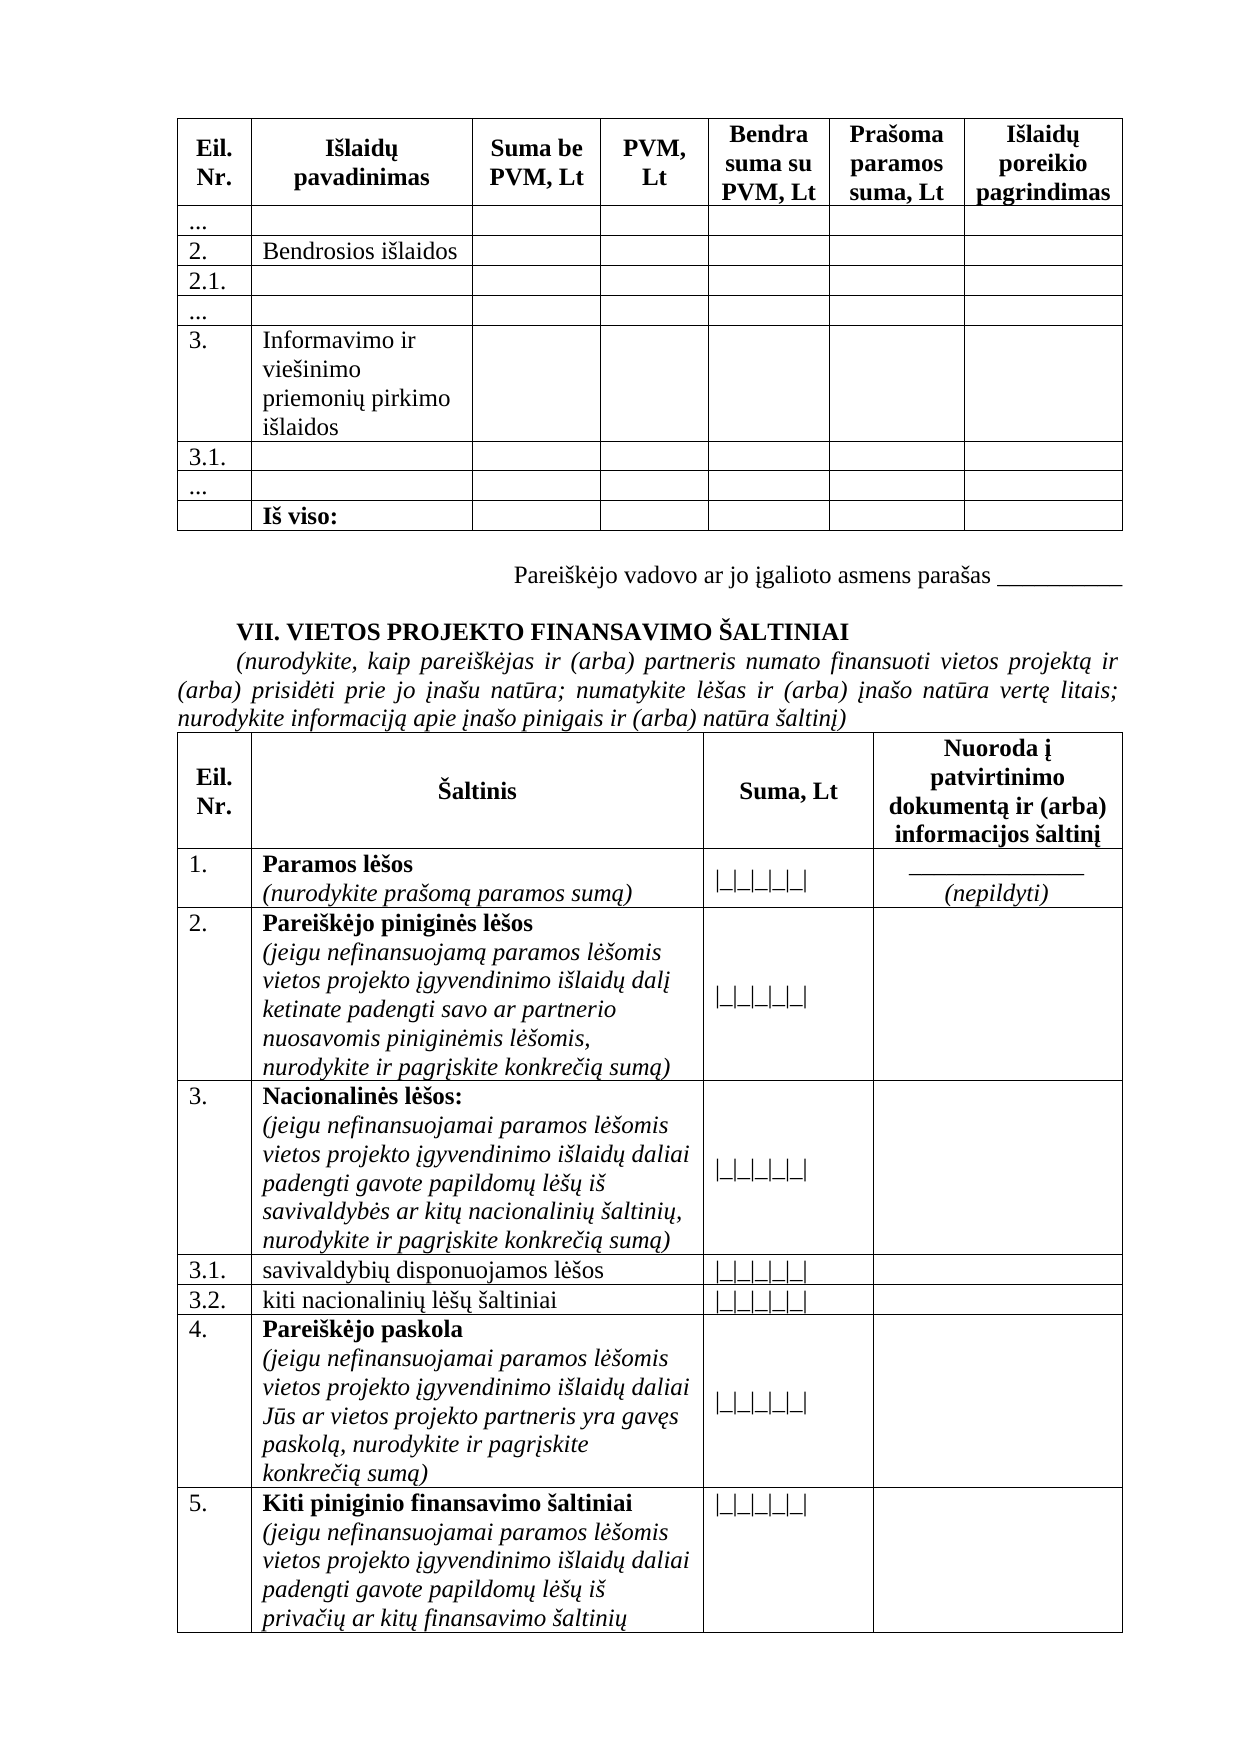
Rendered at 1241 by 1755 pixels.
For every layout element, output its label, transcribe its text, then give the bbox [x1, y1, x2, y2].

table_cell [709, 266, 829, 295]
table_cell Pareiškėjo piniginės lėšos (jeigu nefinansuojamą paramos lėšomis vietos projekto įgyvendinimo išlaidų dalį ketinate padengti savo ar partnerio nuosavomis piniginėmis lėšomis, nurodykite ir pagrįskite konkrečią sumą) [252, 908, 703, 1080]
table_cell [874, 1285, 1122, 1313]
table_cell [252, 442, 472, 470]
table_cell Informavimo ir viešinimo priemonių pirkimo išlaidos [252, 326, 472, 441]
table_cell 3.1. [178, 442, 251, 470]
table_cell ... [178, 471, 251, 500]
table_cell 3. [178, 1081, 251, 1254]
table_cell [178, 501, 251, 530]
table_cell |_|_|_|_|_| [704, 1285, 873, 1313]
table_cell [830, 266, 964, 295]
table_header Šaltinis [252, 733, 703, 848]
table_cell [601, 266, 708, 295]
table_cell [965, 296, 1122, 324]
table_cell [473, 296, 600, 324]
table_cell [601, 296, 708, 324]
table_cell [473, 442, 600, 470]
table_header Suma be PVM, Lt [473, 119, 600, 205]
table_cell [473, 236, 600, 265]
table_cell |_|_|_|_|_| [704, 1081, 873, 1254]
table_cell [709, 442, 829, 470]
table_cell [709, 296, 829, 324]
table_cell [601, 206, 708, 235]
table_cell [830, 501, 964, 530]
table_cell 3.2. [178, 1285, 251, 1313]
text Pareiškėjo vadovo ar jo įgalioto asmens parašas __________ [177, 560, 1122, 588]
table_cell savivaldybių disponuojamos lėšos [252, 1255, 703, 1284]
table_cell [874, 908, 1122, 1080]
table_cell Pareiškėjo paskola (jeigu nefinansuojamai paramos lėšomis vietos projekto įgyvendinimo išlaidų daliai Jūs ar vietos projekto partneris yra gavęs paskolą, nurodykite ir pagrįskite konkrečią sumą) [252, 1315, 703, 1487]
table_cell [252, 296, 472, 324]
table_cell [601, 236, 708, 265]
table_cell ... [178, 296, 251, 324]
table_cell Iš viso: [252, 501, 472, 530]
table_cell [601, 326, 708, 441]
table_cell [473, 266, 600, 295]
table_cell [473, 471, 600, 500]
table_cell [601, 471, 708, 500]
table_cell [830, 236, 964, 265]
table_cell [965, 442, 1122, 470]
table_cell 2. [178, 908, 251, 1080]
table_cell Kiti piniginio finansavimo šaltiniai (jeigu nefinansuojamai paramos lėšomis vietos projekto įgyvendinimo išlaidų daliai padengti gavote papildomų lėšų iš privačių ar kitų finansavimo šaltinių [252, 1488, 703, 1632]
table_cell [965, 471, 1122, 500]
table_cell [874, 1255, 1122, 1284]
table_cell [874, 1315, 1122, 1487]
table_header Bendra suma su PVM, Lt [709, 119, 829, 205]
table_cell 4. [178, 1315, 251, 1487]
table_cell 3.1. [178, 1255, 251, 1284]
table_cell Paramos lėšos (nurodykite prašomą paramos sumą) [252, 849, 703, 907]
table_cell |_|_|_|_|_| [704, 1255, 873, 1284]
table_cell [252, 266, 472, 295]
table_cell [709, 236, 829, 265]
table_cell [830, 471, 964, 500]
table_cell [601, 501, 708, 530]
table_cell [252, 471, 472, 500]
table_cell [965, 266, 1122, 295]
table_cell 1. [178, 849, 251, 907]
table_cell [965, 236, 1122, 265]
table_cell [965, 501, 1122, 530]
table_cell ... [178, 206, 251, 235]
text (nurodykite, kaip pareiškėjas ir (arba) partneris numato finansuoti vietos projektą ir (arba) prisidėti prie jo įnašu natūra; numatykite lėšas ir (arba) įnašo natūra vertę litais; nurodykite informaciją apie įnašo pinigais ir (arba) natūra šaltinį) [177, 646, 1122, 732]
table_cell [830, 206, 964, 235]
table_header PVM, Lt [601, 119, 708, 205]
table_cell [473, 501, 600, 530]
table_header Eil. Nr. [178, 733, 251, 848]
table_cell [965, 206, 1122, 235]
table_cell [709, 326, 829, 441]
table_header Išlaidų poreikio pagrindimas [965, 119, 1122, 205]
table_cell 2.1. [178, 266, 251, 295]
table_cell [830, 296, 964, 324]
table_cell |_|_|_|_|_| [704, 1488, 873, 1632]
table_header Nuoroda į patvirtinimo dokumentą ir (arba) informacijos šaltinį [874, 733, 1122, 848]
table_cell |_|_|_|_|_| [704, 1315, 873, 1487]
table_cell |_|_|_|_|_| [704, 849, 873, 907]
table_cell [874, 1081, 1122, 1254]
table_cell [830, 326, 964, 441]
table_cell Nacionalinės lėšos: (jeigu nefinansuojamai paramos lėšomis vietos projekto įgyvendinimo išlaidų daliai padengti gavote papildomų lėšų iš savivaldybės ar kitų nacionalinių šaltinių, nurodykite ir pagrįskite konkrečią sumą) [252, 1081, 703, 1254]
text VII. VIETOS PROJEKTO FINANSAVIMO ŠALTINIAI [177, 617, 1122, 646]
table_header Išlaidų pavadinimas [252, 119, 472, 205]
table_cell kiti nacionalinių lėšų šaltiniai [252, 1285, 703, 1313]
table_cell [709, 501, 829, 530]
table_cell [709, 471, 829, 500]
table_cell [965, 326, 1122, 441]
table_header Suma, Lt [704, 733, 873, 848]
table_cell Bendrosios išlaidos [252, 236, 472, 265]
table_cell 5. [178, 1488, 251, 1632]
table_cell ______________ (nepildyti) [874, 849, 1122, 907]
table_cell [709, 206, 829, 235]
table_cell [473, 326, 600, 441]
table_cell 3. [178, 326, 251, 441]
table_cell [874, 1488, 1122, 1632]
table_cell 2. [178, 236, 251, 265]
table_cell [252, 206, 472, 235]
table_header Eil. Nr. [178, 119, 251, 205]
table_cell [830, 442, 964, 470]
table_header Prašoma paramos suma, Lt [830, 119, 964, 205]
table_cell [601, 442, 708, 470]
table_cell [473, 206, 600, 235]
table_cell |_|_|_|_|_| [704, 908, 873, 1080]
